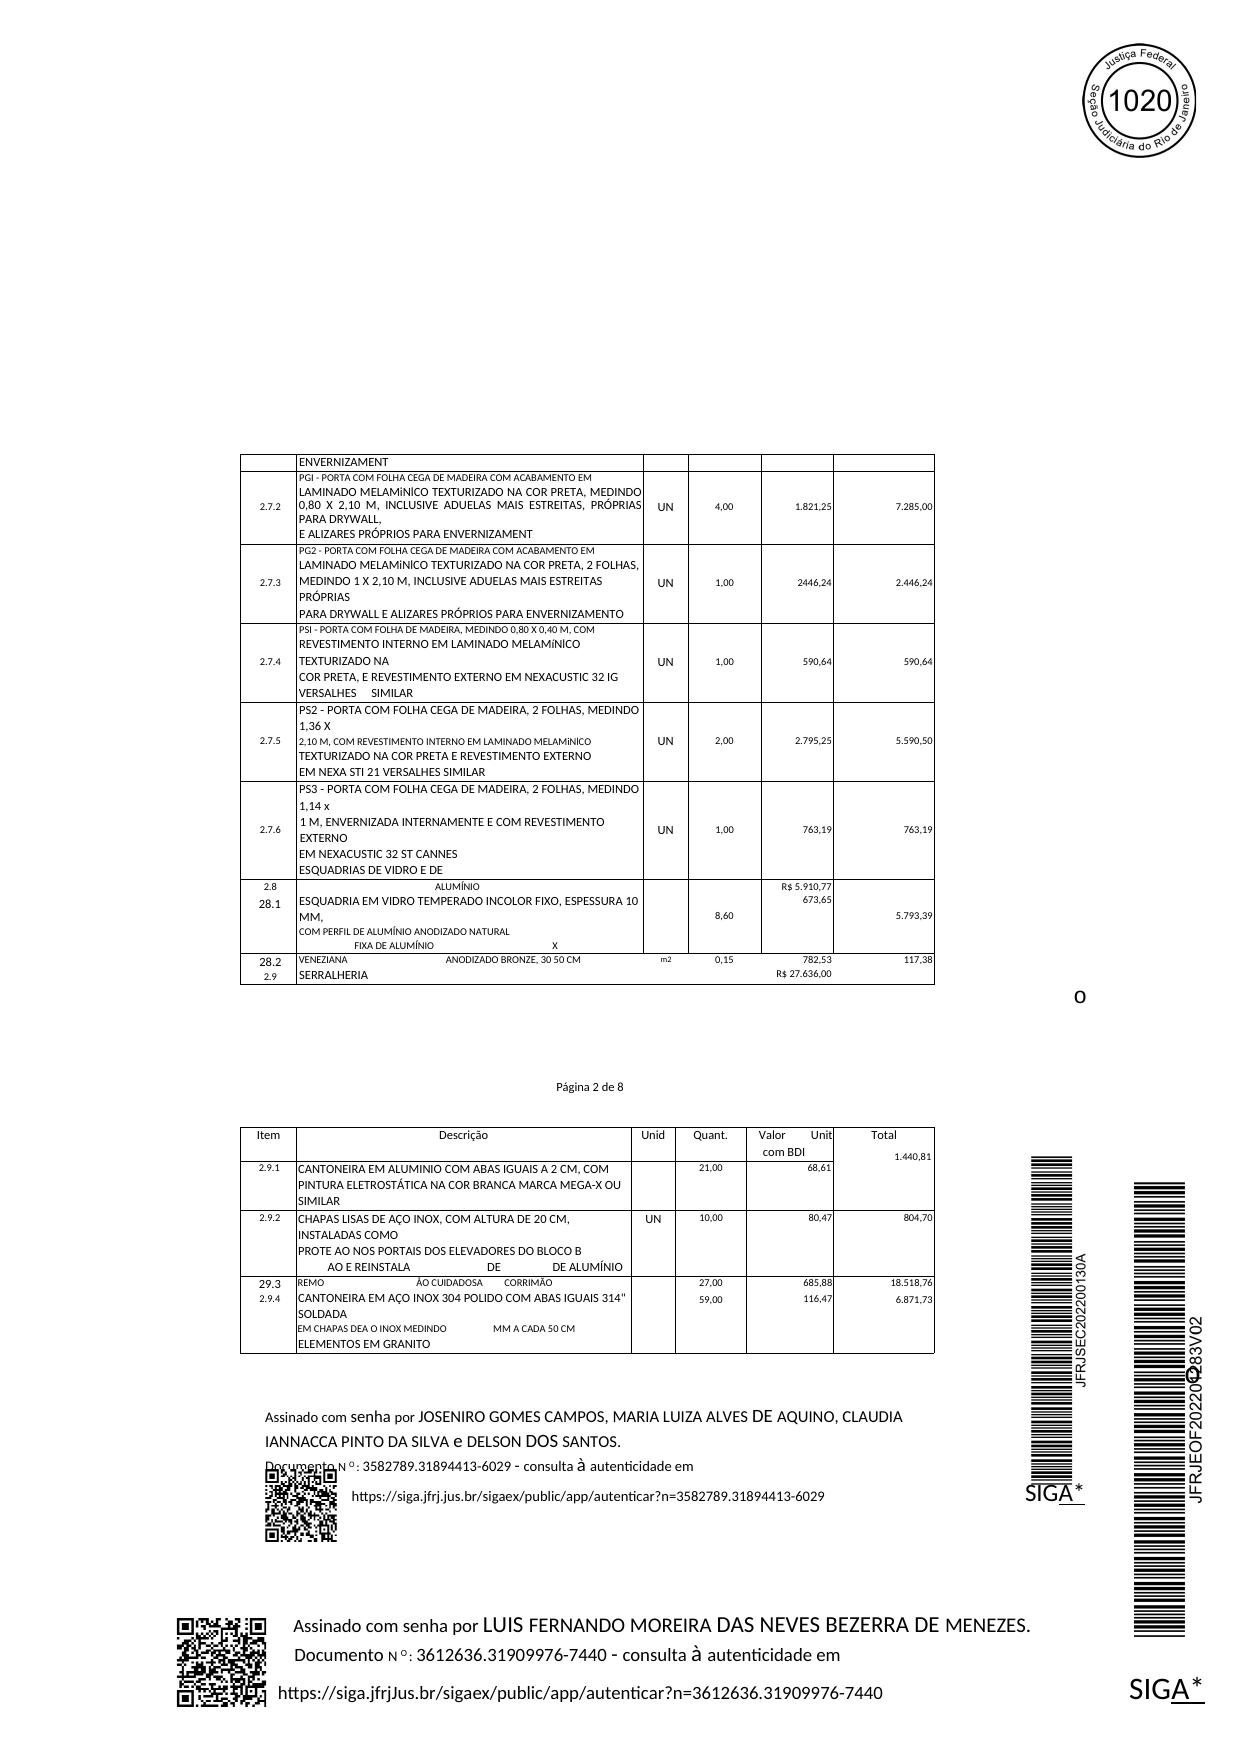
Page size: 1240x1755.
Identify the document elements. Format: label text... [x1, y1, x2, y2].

table_cell 590,64 [762, 624, 833, 702]
table_cell PGI - PORTA COM FOLHA CEGA DE MADEIRA COM ACABAMENTO EM LAMINADO MELAMiNlCO TEXTURIZADO NA COR PRETA, MEDINDO 0,80 X 2,10 M, INCLUSIVE ADUELAS MAIS ESTREITAS, PRÓPRIAS PARA DRYWALL, E ALIZARES PRÓPRIOS PARA ENVERNIZAMENT [297, 472, 643, 543]
table_cell PS2 - PORTA COM FOLHA CEGA DE MADEIRA, 2 FOLHAS, MEDINDO 1,36 X 2,10 M, COM REVESTIMENTO INTERNO EM LAMINADO MELAMiNlCO TEXTURIZADO NA COR PRETA E REVESTIMENTO EXTERNO EM NEXA STI 21 VERSALHES SIMILAR [297, 703, 643, 781]
table_cell 0,15 [688, 954, 761, 984]
table_cell 2.7.4 [241, 624, 296, 702]
table_cell 4,00 [689, 472, 761, 543]
table_cell [689, 455, 761, 471]
table_cell PSI - PORTA COM FOLHA DE MADEIRA, MEDINDO 0,80 X 0,40 M, COM REVESTIMENTO INTERNO EM LAMINADO MELAMíNlCO TEXTURIZADO NA COR PRETA, E REVESTIMENTO EXTERNO EM NEXACUSTIC 32 IG VERSALHES SIMILAR [297, 624, 643, 702]
table_cell 763,19 [762, 782, 833, 879]
table_cell 2.7.5 [241, 703, 296, 781]
table_cell PS3 - PORTA COM FOLHA CEGA DE MADEIRA, 2 FOLHAS, MEDINDO 1,14 x 1 M, ENVERNIZADA INTERNAMENTE E COM REVESTIMENTO EXTERNO EM NEXACUSTIC 32 ST CANNES ESQUADRIAS DE VIDRO E DE [297, 782, 643, 879]
table_cell UN [644, 545, 688, 623]
table_cell 27,00 59,00 [676, 1277, 746, 1353]
table_cell m2 [643, 954, 688, 984]
table_cell 2.7.6 [241, 782, 296, 879]
table_cell [834, 455, 934, 471]
table_cell CHAPAS LISAS DE AÇO INOX, COM ALTURA DE 20 CM, INSTALADAS COMO PROTE AO NOS PORTAIS DOS ELEVADORES DO BLOCO B AO E REINSTALA DE DE ALUMÍNIO [297, 1211, 631, 1276]
table_cell 21,00 [676, 1162, 746, 1210]
table_cell 117,38 [833, 954, 934, 984]
table_cell [644, 455, 688, 471]
table_cell UN [644, 782, 688, 879]
table_cell 2.446,24 [834, 545, 934, 623]
table_cell 685,88 116,47 [747, 1277, 833, 1353]
table_cell 2.7.3 [241, 545, 296, 623]
table_cell 2.9.2 [241, 1211, 296, 1276]
table_cell 2.795,25 [762, 703, 833, 781]
table_cell 763,19 [834, 782, 934, 879]
table_cell 28.2 2.9 [241, 954, 296, 984]
table_cell ENVERNIZAMENT [297, 455, 643, 471]
text o [332, 985, 1087, 1011]
table_cell 2.9.1 [241, 1162, 296, 1210]
table_cell 782,53 R$ 27.636,00 [761, 954, 833, 984]
table_header Unid [632, 1128, 675, 1161]
table_cell REMO ÅO CUIDADOSA CORRIMÃO CANTONEIRA EM AÇO INOX 304 POLIDO COM ABAS IGUAIS 314" SOLDADA EM CHAPAS DEA O INOX MEDINDO MM A CADA 50 CM ELEMENTOS EM GRANITO [297, 1277, 631, 1353]
table_cell R$ 5.910,77 673,65 [762, 880, 833, 953]
table_cell UN [644, 624, 688, 702]
table_cell 10,00 [676, 1211, 746, 1276]
table_header Quant. [676, 1128, 746, 1161]
table_cell 1,00 [689, 545, 761, 623]
table_cell ALUMÍNIO ESQUADRIA EM VIDRO TEMPERADO INCOLOR FIXO, ESPESSURA 10 MM, COM PERFIL DE ALUMÍNIO ANODIZADO NATURAL FIXA DE ALUMÍNIO X [297, 880, 643, 953]
table_cell [241, 455, 296, 471]
table_cell CANTONEIRA EM ALUMINIO COM ABAS IGUAIS A 2 CM, COM PINTURA ELETROSTÁTICA NA COR BRANCA MARCA MEGA-X OU SIMILAR [297, 1162, 631, 1210]
text Página 2 de 8 [556, 1079, 1085, 1094]
table_header Descrição [297, 1128, 631, 1161]
table_cell 590,64 [834, 624, 934, 702]
table_cell PG2 - PORTA COM FOLHA CEGA DE MADEIRA COM ACABAMENTO EM LAMINADO MELAMiNlCO TEXTURIZADO NA COR PRETA, 2 FOLHAS, MEDINDO 1 X 2,10 M, INCLUSIVE ADUELAS MAIS ESTREITAS PRÓPRIAS PARA DRYWALL E ALIZARES PRÓPRIOS PARA ENVERNIZAMENTO [297, 545, 643, 623]
table_cell 5.590,50 [834, 703, 934, 781]
table_cell UN [644, 472, 688, 543]
table_cell 80,47 [747, 1211, 833, 1276]
table_cell [762, 455, 833, 471]
table_cell 5.793,39 [834, 880, 934, 953]
table_cell [644, 880, 688, 953]
table_cell 804,70 [834, 1211, 934, 1276]
table_cell 8,60 [689, 880, 761, 953]
table_cell 1,00 [689, 624, 761, 702]
table_cell 1,00 [689, 782, 761, 879]
table_cell 2.7.2 [241, 472, 296, 543]
table_cell VENEZIANA ANODIZADO BRONZE, 30 50 CM SERRALHERIA [297, 954, 643, 984]
table_header Total 1.440,81 [834, 1128, 934, 1210]
table_cell 2446,24 [762, 545, 833, 623]
table_cell 1.821,25 [762, 472, 833, 543]
table_cell [632, 1277, 675, 1353]
table_cell 7.285,00 [834, 472, 934, 543]
table_cell [632, 1162, 675, 1210]
table_cell 2.8 28.1 [241, 880, 296, 953]
table_header Item [241, 1128, 296, 1161]
table_cell UN [644, 703, 688, 781]
table_cell 2,00 [689, 703, 761, 781]
table_cell 18.518,76 6.871,73 [834, 1277, 934, 1353]
table_cell 68,61 [747, 1162, 833, 1210]
table_cell 29.3 2.9.4 [241, 1277, 296, 1353]
table_header Valor Unit com BDI [747, 1128, 833, 1161]
table_cell UN [632, 1211, 675, 1276]
